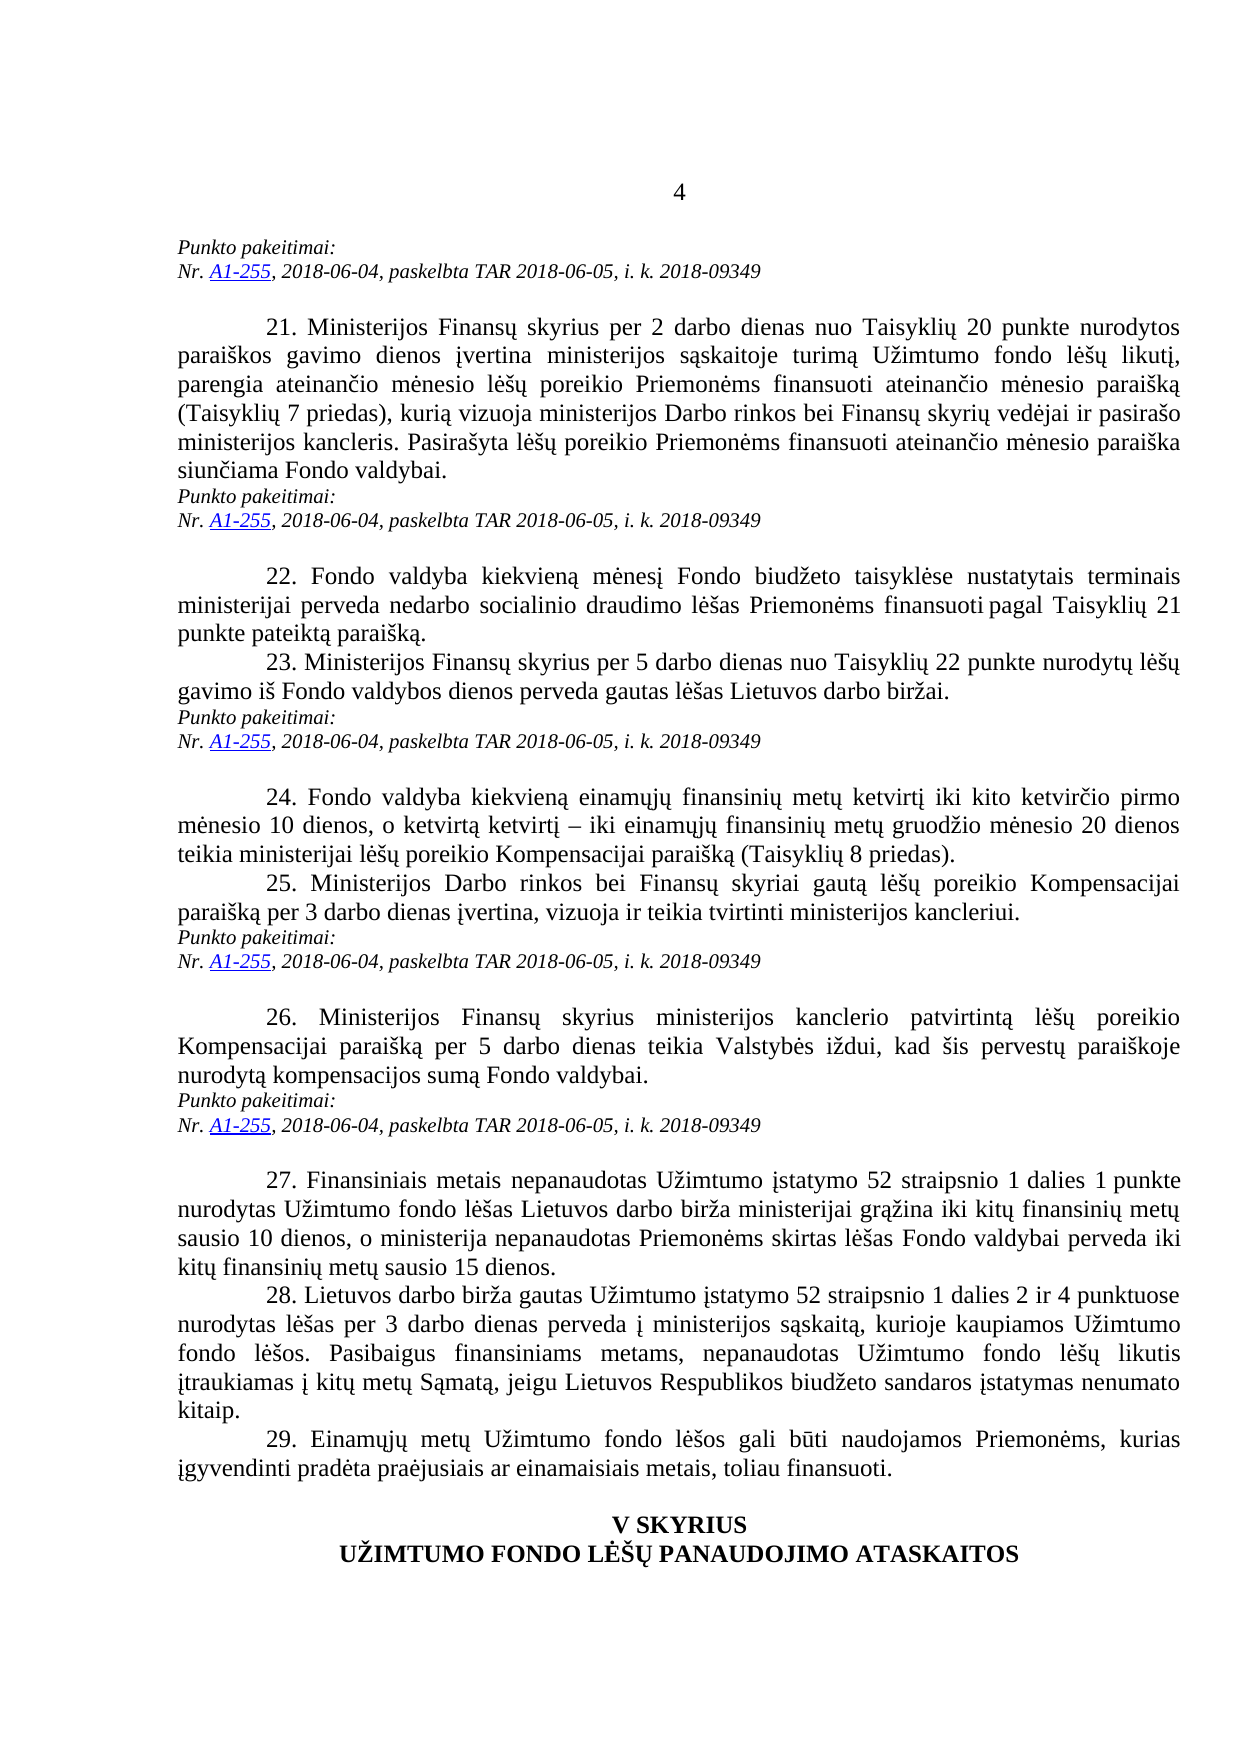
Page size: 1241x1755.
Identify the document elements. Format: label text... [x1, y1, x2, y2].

text Nr. A1-255, 2018-06-04, paskelbta TAR 2018-06-05, i. k. 2018-09349 [177, 1112, 1181, 1137]
text Punkto pakeitimai: [177, 925, 1181, 949]
text V SKYRIUS [177, 1510, 1181, 1539]
text Nr. A1-255, 2018-06-04, paskelbta TAR 2018-06-05, i. k. 2018-09349 [177, 949, 1181, 973]
text 29. Einamųjų metų Užimtumo fondo lėšos gali būti naudojamos Priemonėms, kurias įgyvendinti pradėta praėjusiais ar einamaisiais metais, toliau finansuoti. [177, 1424, 1181, 1482]
text 28. Lietuvos darbo birža gautas Užimtumo įstatymo 52 straipsnio 1 dalies 2 ir 4 punktuose nurodytas lėšas per 3 darbo dienas perveda į ministerijos sąskaitą, kurioje kaupiamos Užimtumo fondo lėšos. Pasibaigus finansiniams metams, nepanaudotas Užimtumo fondo lėšų likutis įtraukiamas į kitų metų Sąmatą, jeigu Lietuvos Respublikos biudžeto sandaros įstatymas nenumato kitaip. [177, 1280, 1181, 1424]
text Nr. A1-255, 2018-06-04, paskelbta TAR 2018-06-05, i. k. 2018-09349 [177, 259, 1181, 283]
text 27. Finansiniais metais nepanaudotas Užimtumo įstatymo 52 straipsnio 1 dalies 1 punkte nurodytas Užimtumo fondo lėšas Lietuvos darbo birža ministerijai grąžina iki kitų finansinių metų sausio 10 dienos, o ministerija nepanaudotas Priemonėms skirtas lėšas Fondo valdybai perveda iki kitų finansinių metų sausio 15 dienos. [177, 1165, 1181, 1280]
text 21. Ministerijos Finansų skyrius per 2 darbo dienas nuo Taisyklių 20 punkte nurodytos paraiškos gavimo dienos įvertina ministerijos sąskaitoje turimą Užimtumo fondo lėšų likutį, parengia ateinančio mėnesio lėšų poreikio Priemonėms finansuoti ateinančio mėnesio paraišką (Taisyklių 7 priedas), kurią vizuoja ministerijos Darbo rinkos bei Finansų skyrių vedėjai ir pasirašo ministerijos kancleris. Pasirašyta lėšų poreikio Priemonėms finansuoti ateinančio mėnesio paraiška siunčiama Fondo valdybai. [177, 312, 1181, 484]
text Punkto pakeitimai: [177, 235, 1181, 259]
text 23. Ministerijos Finansų skyrius per 5 darbo dienas nuo Taisyklių 22 punkte nurodytų lėšų gavimo iš Fondo valdybos dienos perveda gautas lėšas Lietuvos darbo biržai. [177, 647, 1181, 705]
text Punkto pakeitimai: [177, 484, 1181, 508]
text UŽIMTUMO FONDO LĖŠŲ PANAUDOJIMO ATASKAITOS [177, 1539, 1181, 1568]
text 25. Ministerijos Darbo rinkos bei Finansų skyriai gautą lėšų poreikio Kompensacijai paraišką per 3 darbo dienas įvertina, vizuoja ir teikia tvirtinti ministerijos kancleriui. [177, 868, 1181, 925]
text 24. Fondo valdyba kiekvieną einamųjų finansinių metų ketvirtį iki kito ketvirčio pirmo mėnesio 10 dienos, o ketvirtą ketvirtį – iki einamųjų finansinių metų gruodžio mėnesio 20 dienos teikia ministerijai lėšų poreikio Kompensacijai paraišką (Taisyklių 8 priedas). [177, 782, 1181, 868]
text 26. Ministerijos Finansų skyrius ministerijos kanclerio patvirtintą lėšų poreikio Kompensacijai paraišką per 5 darbo dienas teikia Valstybės iždui, kad šis pervestų paraiškoje nurodytą kompensacijos sumą Fondo valdybai. [177, 1002, 1181, 1088]
text Nr. A1-255, 2018-06-04, paskelbta TAR 2018-06-05, i. k. 2018-09349 [177, 508, 1181, 532]
text Punkto pakeitimai: [177, 1088, 1181, 1112]
text Punkto pakeitimai: [177, 705, 1181, 729]
text 22. Fondo valdyba kiekvieną mėnesį Fondo biudžeto taisyklėse nustatytais terminais ministerijai perveda nedarbo socialinio draudimo lėšas Priemonėms finansuoti pagal Taisyklių 21 punkte pateiktą paraišką. [177, 561, 1181, 647]
text Nr. A1-255, 2018-06-04, paskelbta TAR 2018-06-05, i. k. 2018-09349 [177, 729, 1181, 753]
